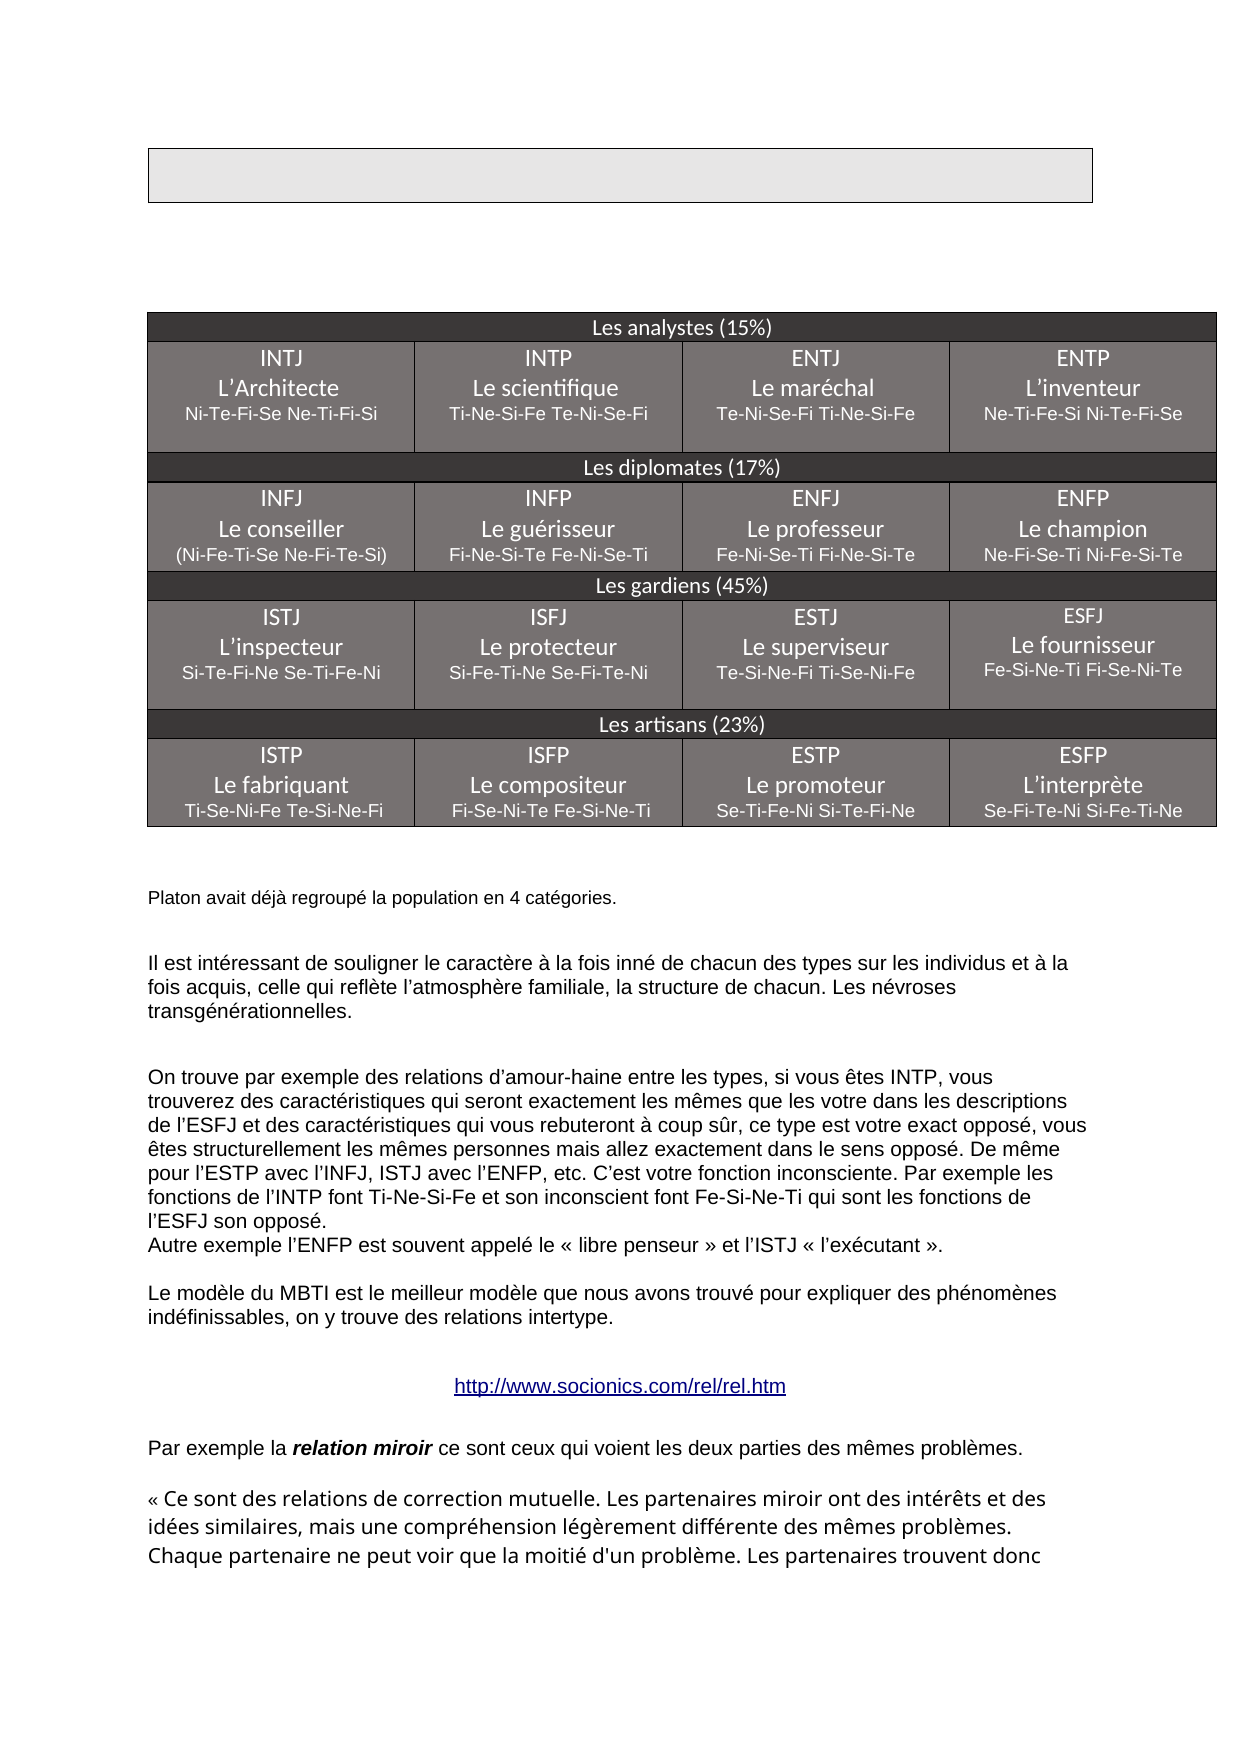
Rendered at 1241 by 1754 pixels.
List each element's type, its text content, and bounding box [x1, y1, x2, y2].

table_header Les analystes (15%) [148, 313, 1216, 341]
table_cell INFP Le guérisseur Fi-Ne-Si-Te Fe-Ni-Se-Ti [415, 483, 682, 571]
table_cell ENTP L’inventeur Ne-Ti-Fe-Si Ni-Te-Fi-Se [950, 342, 1216, 452]
text On trouve par exemple des relations d’amour-haine entre les types, si vous êtes INTP, vous trouverez des caractéristiques qui seront exactement les mêmes que les votre dans les descriptions de l’ESFJ et des caractéristiques qui vous rebuteront à coup sûr, ce type est votre exact opposé, vous êtes structurellement les mêmes personnes mais allez exactement dans le sens opposé. De même pour l’ESTP avec l’INFJ, ISTJ avec l’ENFP, etc. C’est votre fonction inconsciente. Par exemple les fonctions de l’INTP font Ti-Ne-Si-Fe et son inconscient font Fe-Si-Ne-Ti qui sont les fonctions de l’ESFJ son opposé. Autre exemple l’ENFP est souvent appelé le « libre penseur » et l’ISTJ « l’exécutant ». Le modèle du MBTI est le meilleur modèle que nous avons trouvé pour expliquer des phénomènes indéfinissables, on y trouve des relations intertype. [148, 1044, 1093, 1329]
table_cell Les artisans (23%) [148, 710, 1216, 738]
text Il est intéressant de souligner le caractère à la fois inné de chacun des types sur les individus et à la fois acquis, celle qui reflète l’atmosphère familiale, la structure de chacun. Les névroses transgénérationnelles. [148, 929, 1093, 1023]
text [149, 149, 1092, 202]
table_cell INFJ Le conseiller (Ni-Fe-Ti-Se Ne-Fi-Te-Si) [148, 483, 414, 571]
table_cell ENTJ Le maréchal Te-Ni-Se-Fi Ti-Ne-Si-Fe [683, 342, 949, 452]
table_cell ISFJ Le protecteur Si-Fe-Ti-Ne Se-Fi-Te-Ni [415, 601, 682, 709]
table_cell ENFJ Le professeur Fe-Ni-Se-Ti Fi-Ne-Si-Te [683, 483, 949, 571]
table_cell Les diplomates (17%) [148, 453, 1216, 481]
table_cell ISTP Le fabriquant Ti-Se-Ni-Fe Te-Si-Ne-Fi [148, 739, 414, 826]
text http://www.socionics.com/rel/rel.htm [148, 1349, 1093, 1426]
table_cell ISFP Le compositeur Fi-Se-Ni-Te Fe-Si-Ne-Ti [415, 739, 682, 826]
table_cell Les gardiens (45%) [148, 572, 1216, 600]
table_cell ESTP Le promoteur Se-Ti-Fe-Ni Si-Te-Fi-Ne [683, 739, 949, 826]
table_cell ENFP Le champion Ne-Fi-Se-Ti Ni-Fe-Si-Te [950, 483, 1216, 571]
text Par exemple la relation miroir ce sont ceux qui voient les deux parties des mêmes problèmes. « Ce sont des relations de correction mutuelle. Les partenaires miroir ont des intérêts et des idées similaires, mais une compréhension légèrement différente des mêmes problèmes. Chaque partenaire ne peut voir que la moitié d'un problème. Les partenaires trouvent donc [148, 1436, 1093, 1569]
table_cell INTJ L’Architecte Ni-Te-Fi-Se Ne-Ti-Fi-Si [148, 342, 414, 452]
table_cell ESFJ Le fournisseur Fe-Si-Ne-Ti Fi-Se-Ni-Te [950, 601, 1216, 709]
table_cell INTP Le scientifique Ti-Ne-Si-Fe Te-Ni-Se-Fi [415, 342, 682, 452]
table_cell ESTJ Le superviseur Te-Si-Ne-Fi Ti-Se-Ni-Fe [683, 601, 949, 709]
table_cell ESFP L’interprète Se-Fi-Te-Ni Si-Fe-Ti-Ne [950, 739, 1216, 826]
table_cell ISTJ L’inspecteur Si-Te-Fi-Ne Se-Ti-Fe-Ni [148, 601, 414, 709]
text Platon avait déjà regroupé la population en 4 catégories. [148, 837, 1093, 908]
